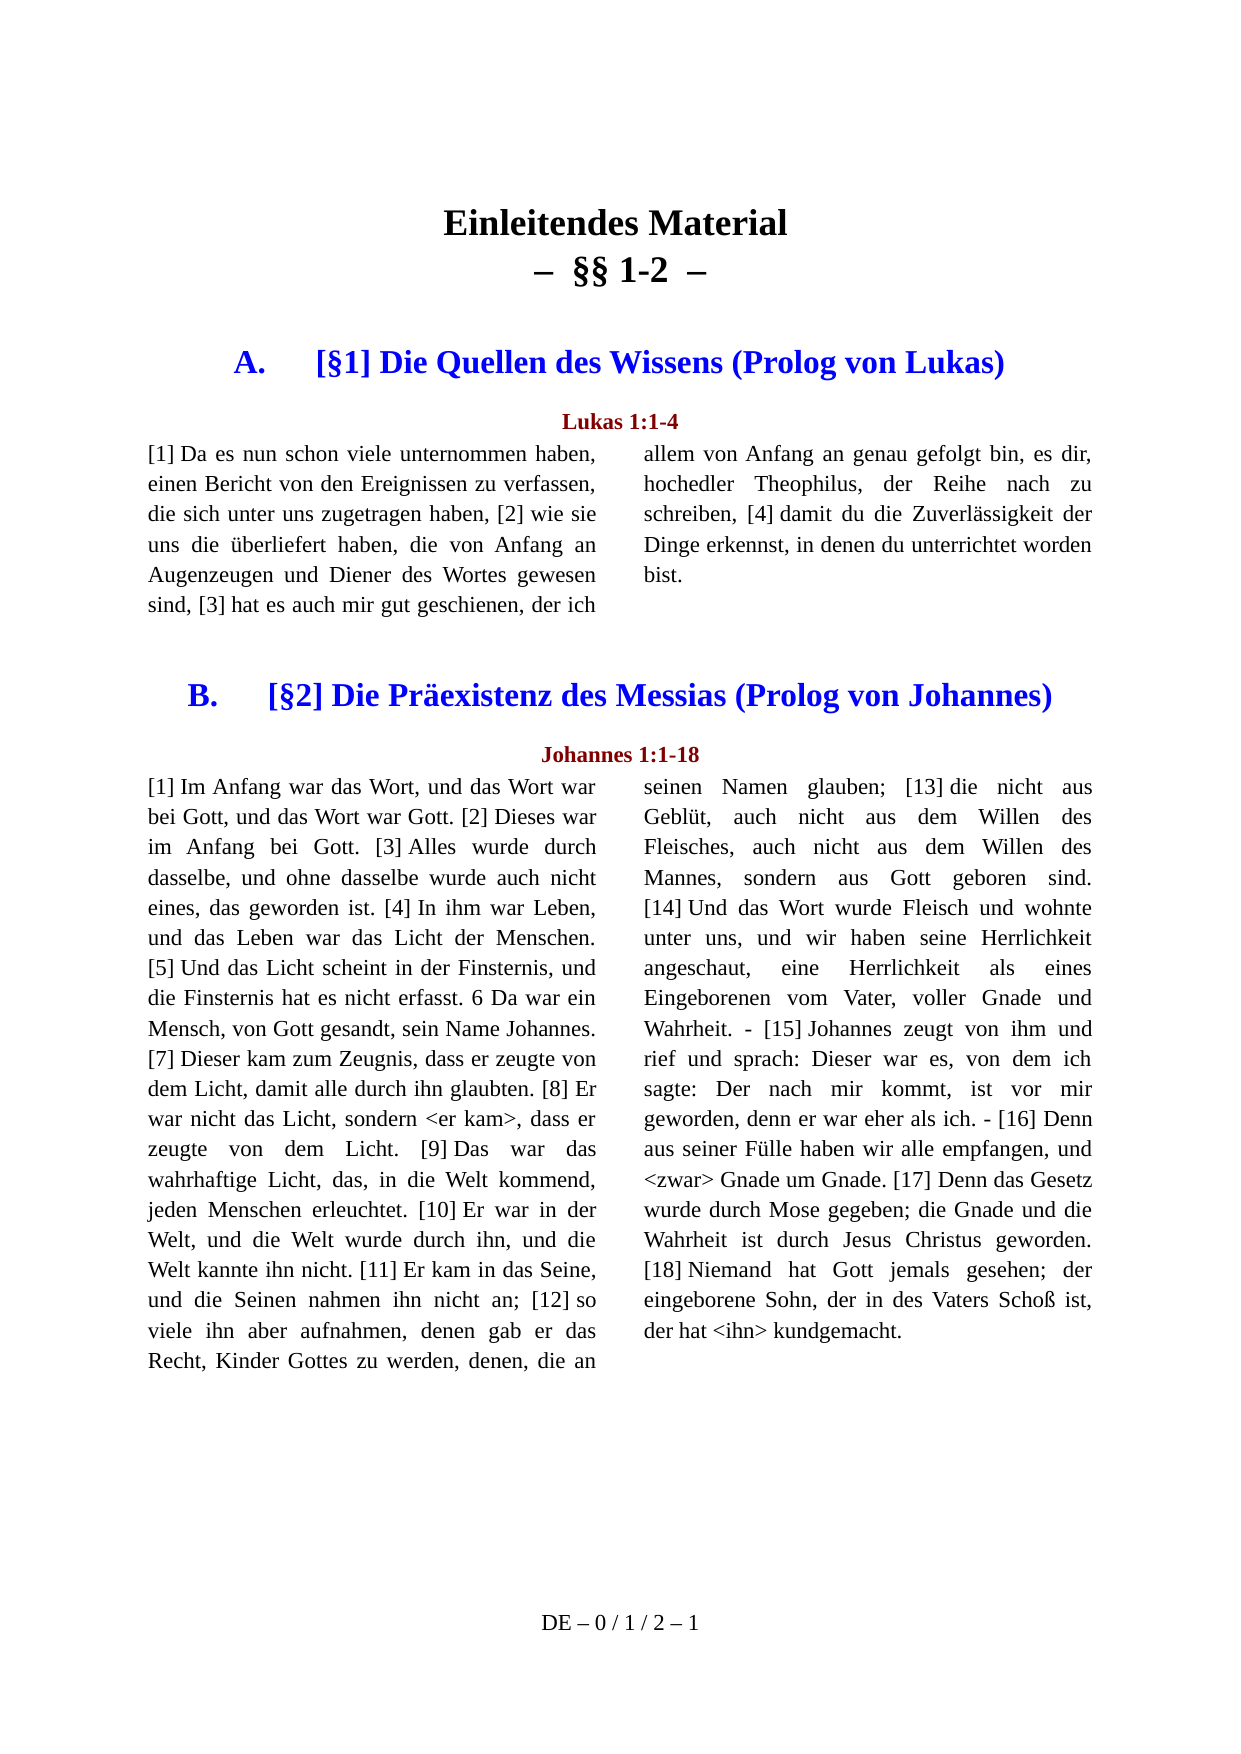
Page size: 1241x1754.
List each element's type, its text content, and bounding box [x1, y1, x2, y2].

text seinen Namen glauben; [13] die nicht aus Geblüt, auch nicht aus dem Willen des Fleisches, auch nicht aus dem Willen des Mannes, sondern aus Gott geboren sind. [14] Und das Wort wurde Fleisch und wohnte unter uns, und wir haben seine Herrlichkeit angeschaut, eine Herrlichkeit als eines Eingeborenen vom Vater, voller Gnade und Wahrheit. - [15] Johannes zeugt von ihm und rief und sprach: Dieser war es, von dem ich sagte: Der nach mir kommt, ist vor mir geworden, denn er war eher als ich. - [16] Denn aus seiner Fülle haben wir alle empfangen, und <zwar> Gnade um Gnade. [17] Denn das Gesetz wurde durch Mose gegeben; die Gnade und die Wahrheit ist durch Jesus Christus geworden. [18] Niemand hat Gott jemals gesehen; der eingeborene Sohn, der in des Vaters Schoß ist, der hat <ihn> kundgemacht. [644, 773, 1093, 1343]
text allem von Anfang an genau gefolgt bin, es dir, hochedler Theophilus, der Reihe nach zu schreiben, [4] damit du die Zuverlässigkeit der Dinge erkennst, in denen du unterrichtet worden bist. [644, 440, 1093, 587]
text [1] Da es nun schon viele unternommen haben, einen Bericht von den Ereignissen zu verfassen, die sich unter uns zugetragen haben, [2] wie sie uns die überliefert haben, die von Anfang an Augenzeugen und Diener des Wortes gewesen sind, [3] hat es auch mir gut geschienen, der ich [148, 440, 596, 617]
subtitle [§2] Die Präexistenz des Messias (Prolog von Johannes) [148, 675, 1093, 713]
text Johannes 1:1-18 [148, 741, 1093, 767]
subtitle Einleitendes Material – §§ 1-2 – [148, 200, 1093, 291]
text Lukas 1:1-4 [148, 408, 1093, 434]
text [1] Im Anfang war das Wort, und das Wort war bei Gott, und das Wort war Gott. [2] Dieses war im Anfang bei Gott. [3] Alles wurde durch dasselbe, und ohne dasselbe wurde auch nicht eines, das geworden ist. [4] In ihm war Leben, und das Leben war das Licht der Menschen. [5] Und das Licht scheint in der Finsternis, und die Finsternis hat es nicht erfasst. 6 Da war ein Mensch, von Gott gesandt, sein Name Johannes. [7] Dieser kam zum Zeugnis, dass er zeugte von dem Licht, damit alle durch ihn glaubten. [8] Er war nicht das Licht, sondern <er kam>, dass er zeugte von dem Licht. [9] Das war das wahrhaftige Licht, das, in die Welt kommend, jeden Menschen erleuchtet. [10] Er war in der Welt, und die Welt wurde durch ihn, und die Welt kannte ihn nicht. [11] Er kam in das Seine, und die Seinen nahmen ihn nicht an; [12] so viele ihn aber aufnahmen, denen gab er das Recht, Kinder Gottes zu werden, denen, die an [148, 773, 596, 1373]
subtitle [§1] Die Quellen des Wissens (Prolog von Lukas) [148, 342, 1093, 380]
